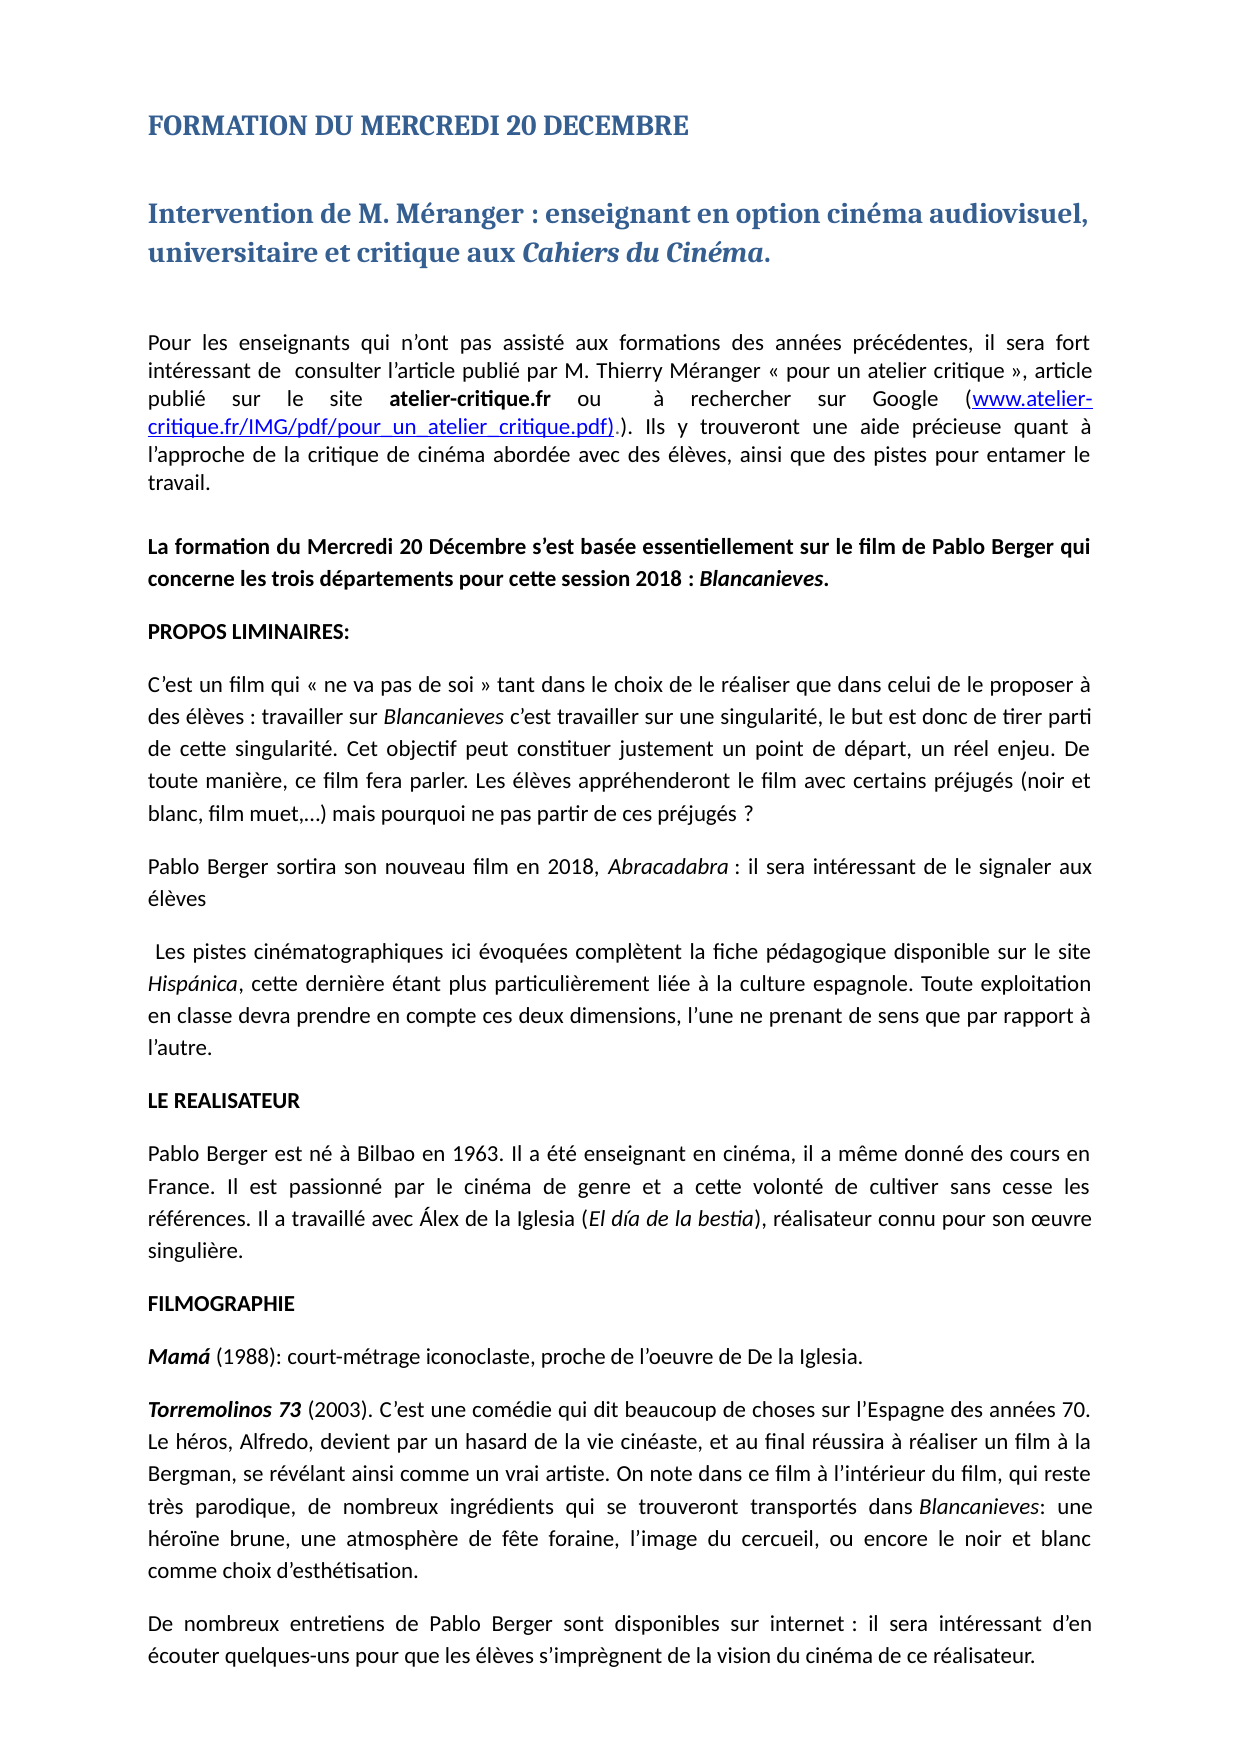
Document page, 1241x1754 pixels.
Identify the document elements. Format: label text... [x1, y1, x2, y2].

text C’est un film qui « ne va pas de soi » tant dans le choix de le réaliser que dans celui de le proposer à des élèves : travailler sur Blancanieves c’est travailler sur une singularité, le but est donc de tirer parti de cette singularité. Cet objectif peut constituer justement un point de départ, un réel enjeu. De toute manière, ce film fera parler. Les élèves appréhenderont le film avec certains préjugés (noir et blanc, film muet,…) mais pourquoi ne pas partir de ces préjugés ? [148, 670, 1092, 827]
text Torremolinos 73 (2003). C’est une comédie qui dit beaucoup de choses sur l’Espagne des années 70. Le héros, Alfredo, devient par un hasard de la vie cinéaste, et au final réussira à réaliser un film à la Bergman, se révélant ainsi comme un vrai artiste. On note dans ce film à l’intérieur du film, qui reste très parodique, de nombreux ingrédients qui se trouveront transportés dans Blancanieves: une héroïne brune, une atmosphère de fête foraine, l’image du cercueil, ou encore le noir et blanc comme choix d’esthétisation. [148, 1395, 1092, 1584]
text PROPOS LIMINAIRES: [148, 617, 1092, 645]
text Pablo Berger est né à Bilbao en 1963. Il a été enseignant en cinéma, il a même donné des cours en France. Il est passionné par le cinéma de genre et a cette volonté de cultiver sans cesse les références. Il a travaillé avec Álex de la Iglesia (El día de la bestia), réalisateur connu pour son œuvre singulière. [148, 1139, 1092, 1264]
text Pablo Berger sortira son nouveau film en 2018, Abracadabra : il sera intéressant de le signaler aux élèves [148, 852, 1092, 912]
text Mamá (1988): court-métrage iconoclaste, proche de l’oeuvre de De la Iglesia. [148, 1342, 1092, 1370]
text Pour les enseignants qui n’ont pas assisté aux formations des années précédentes, il sera fort intéressant de consulter l’article publié par M. Thierry Méranger « pour un atelier critique », article publié sur le site atelier-critique.fr ou à rechercher sur Google (www.atelier-critique.fr/IMG/pdf/pour_un_atelier_critique.pdf).). Ils y trouveront une aide précieuse quant à l’approche de la critique de cinéma abordée avec des élèves, ainsi que des pistes pour entamer le travail. [148, 328, 1092, 496]
text LE REALISATEUR [148, 1087, 1092, 1114]
text De nombreux entretiens de Pablo Berger sont disponibles sur internet : il sera intéressant d’en écouter quelques-uns pour que les élèves s’imprègnent de la vision du cinéma de ce réalisateur. [148, 1609, 1092, 1669]
subtitle FORMATION DU MERCREDI 20 DECEMBRE [148, 109, 1092, 143]
text Les pistes cinématographiques ici évoquées complètent la fiche pédagogique disponible sur le site Hispánica, cette dernière étant plus particulièrement liée à la culture espagnole. Toute exploitation en classe devra prendre en compte ces deux dimensions, l’une ne prenant de sens que par rapport à l’autre. [148, 937, 1092, 1062]
subtitle Intervention de M. Méranger : enseignant en option cinéma audiovisuel, universitaire et critique aux Cahiers du Cinéma. [148, 198, 1092, 270]
text FILMOGRAPHIE [148, 1289, 1092, 1317]
text La formation du Mercredi 20 Décembre s’est basée essentiellement sur le film de Pablo Berger qui concerne les trois départements pour cette session 2018 : Blancanieves. [148, 532, 1092, 592]
